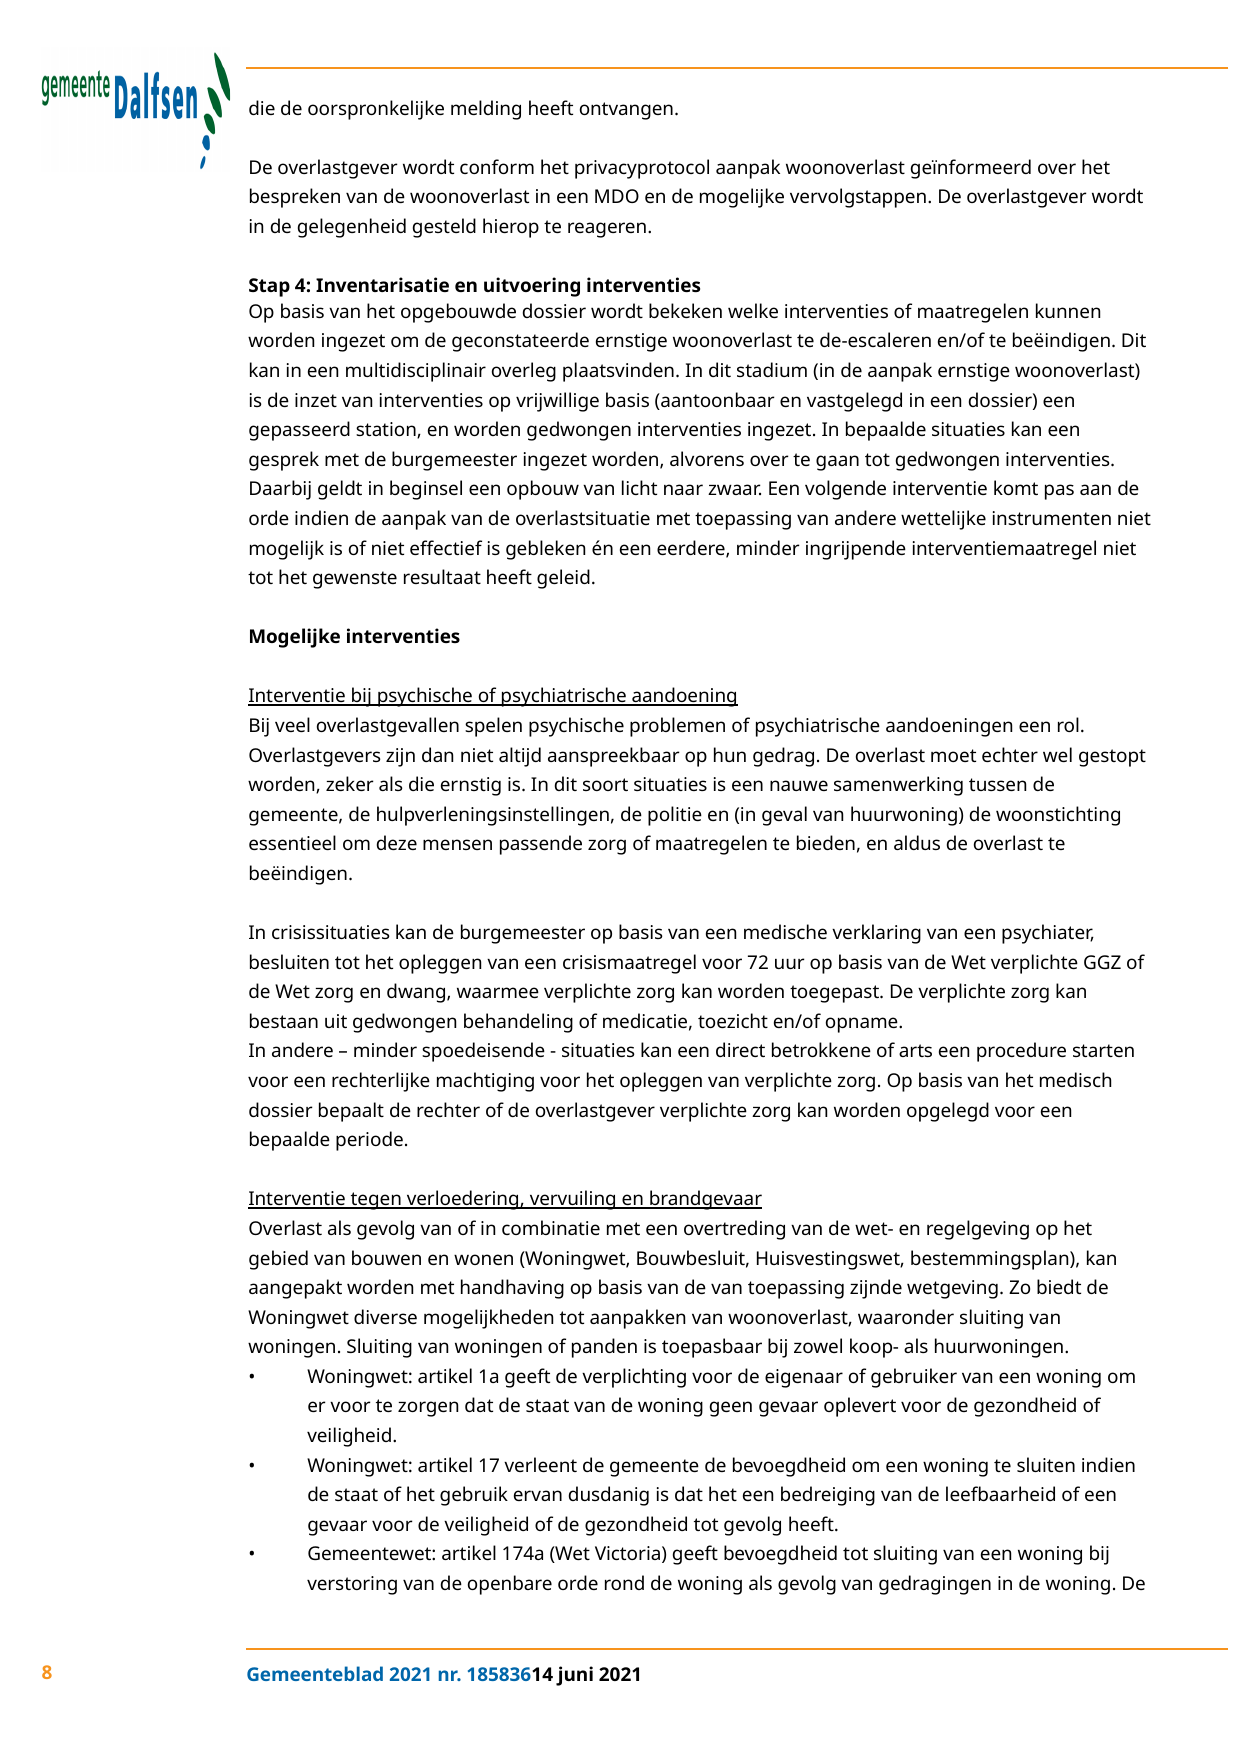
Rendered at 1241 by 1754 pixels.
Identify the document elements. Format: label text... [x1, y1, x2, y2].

text In crisissituaties kan de burgemeester op basis van een medische verklaring van een psychiater, besluiten tot het opleggen van een crisismaatregel voor 72 uur op basis van de Wet verplichte GGZ of de Wet zorg en dwang, waarmee verplichte zorg kan worden toegepast. De verplichte zorg kan bestaan uit gedwongen behandeling of medicatie, toezicht en/of opname. [248, 919, 1152, 1034]
text Overlast als gevolg van of in combinatie met een overtreding van de wet- en regelgeving op het gebied van bouwen en wonen (Woningwet, Bouwbesluit, Huisvestingswet, bestemmingsplan), kan aangepakt worden met handhaving op basis van de van toepassing zijnde wetgeving. Zo biedt de Woningwet diverse mogelijkheden tot aanpakken van woonoverlast, waaronder sluiting van woningen. Sluiting van woningen of panden is toepasbaar bij zowel koop- als huurwoningen. [248, 1215, 1152, 1359]
text Stap 4: Inventarisatie en uitvoering interventies [248, 272, 1152, 298]
text die de oorspronkelijke melding heeft ontvangen. [248, 95, 1152, 121]
text In andere – minder spoedeisende - situaties kan een direct betrokkene of arts een procedure starten voor een rechterlijke machtiging voor het opleggen van verplichte zorg. Op basis van het medisch dossier bepaalt de rechter of de overlastgever verplichte zorg kan worden opgelegd voor een bepaalde periode. [248, 1038, 1152, 1152]
text Op basis van het opgebouwde dossier wordt bekeken welke interventies of maatregelen kunnen worden ingezet om de geconstateerde ernstige woonoverlast te de-escaleren en/of te beëindigen. Dit kan in een multidisciplinair overleg plaatsvinden. In dit stadium (in de aanpak ernstige woonoverlast) is de inzet van interventies op vrijwillige basis (aantoonbaar en vastgelegd in een dossier) een gepasseerd station, en worden gedwongen interventies ingezet. In bepaalde situaties kan een gesprek met de burgemeester ingezet worden, alvorens over te gaan tot gedwongen interventies. Daarbij geldt in beginsel een opbouw van licht naar zwaar. Een volgende interventie komt pas aan de orde indien de aanpak van de overlastsituatie met toepassing van andere wettelijke instrumenten niet mogelijk is of niet effectief is gebleken én een eerdere, minder ingrijpende interventiemaatregel niet tot het gewenste resultaat heeft geleid. [248, 298, 1152, 590]
list Woningwet: artikel 17 verleent de gemeente de bevoegdheid om een woning te sluiten indien de staat of het gebruik ervan dusdanig is dat het een bedreiging van de leefbaarheid of een gevaar voor de veiligheid of de gezondheid tot gevolg heeft. [248, 1452, 1152, 1537]
text De overlastgever wordt conform het privacyprotocol aanpak woonoverlast geïnformeerd over het bespreken van de woonoverlast in een MDO en de mogelijke vervolgstappen. De overlastgever wordt in de gelegenheid gesteld hierop te reageren. [248, 154, 1152, 239]
text Interventie bij psychische of psychiatrische aandoening [248, 683, 1152, 708]
picture [41, 47, 231, 172]
text Interventie tegen verloedering, vervuiling en brandgevaar [248, 1186, 1152, 1211]
list Woningwet: artikel 1a geeft de verplichting voor de eigenaar of gebruiker van een woning om er voor te zorgen dat de staat van de woning geen gevaar oplevert voor de gezondheid of veiligheid. [248, 1363, 1152, 1448]
text Bij veel overlastgevallen spelen psychische problemen of psychiatrische aandoeningen een rol. Overlastgevers zijn dan niet altijd aanspreekbaar op hun gedrag. De overlast moet echter wel gestopt worden, zeker als die ernstig is. In dit soort situaties is een nauwe samenwerking tussen de gemeente, de hulpverleningsinstellingen, de politie en (in geval van huurwoning) de woonstichting essentieel om deze mensen passende zorg of maatregelen te bieden, en aldus de overlast te beëindigen. [248, 712, 1152, 886]
text Mogelijke interventies [248, 623, 1152, 649]
list Gemeentewet: artikel 174a (Wet Victoria) geeft bevoegdheid tot sluiting van een woning bij verstoring van de openbare orde rond de woning als gevolg van gedragingen in de woning. De [248, 1541, 1152, 1596]
